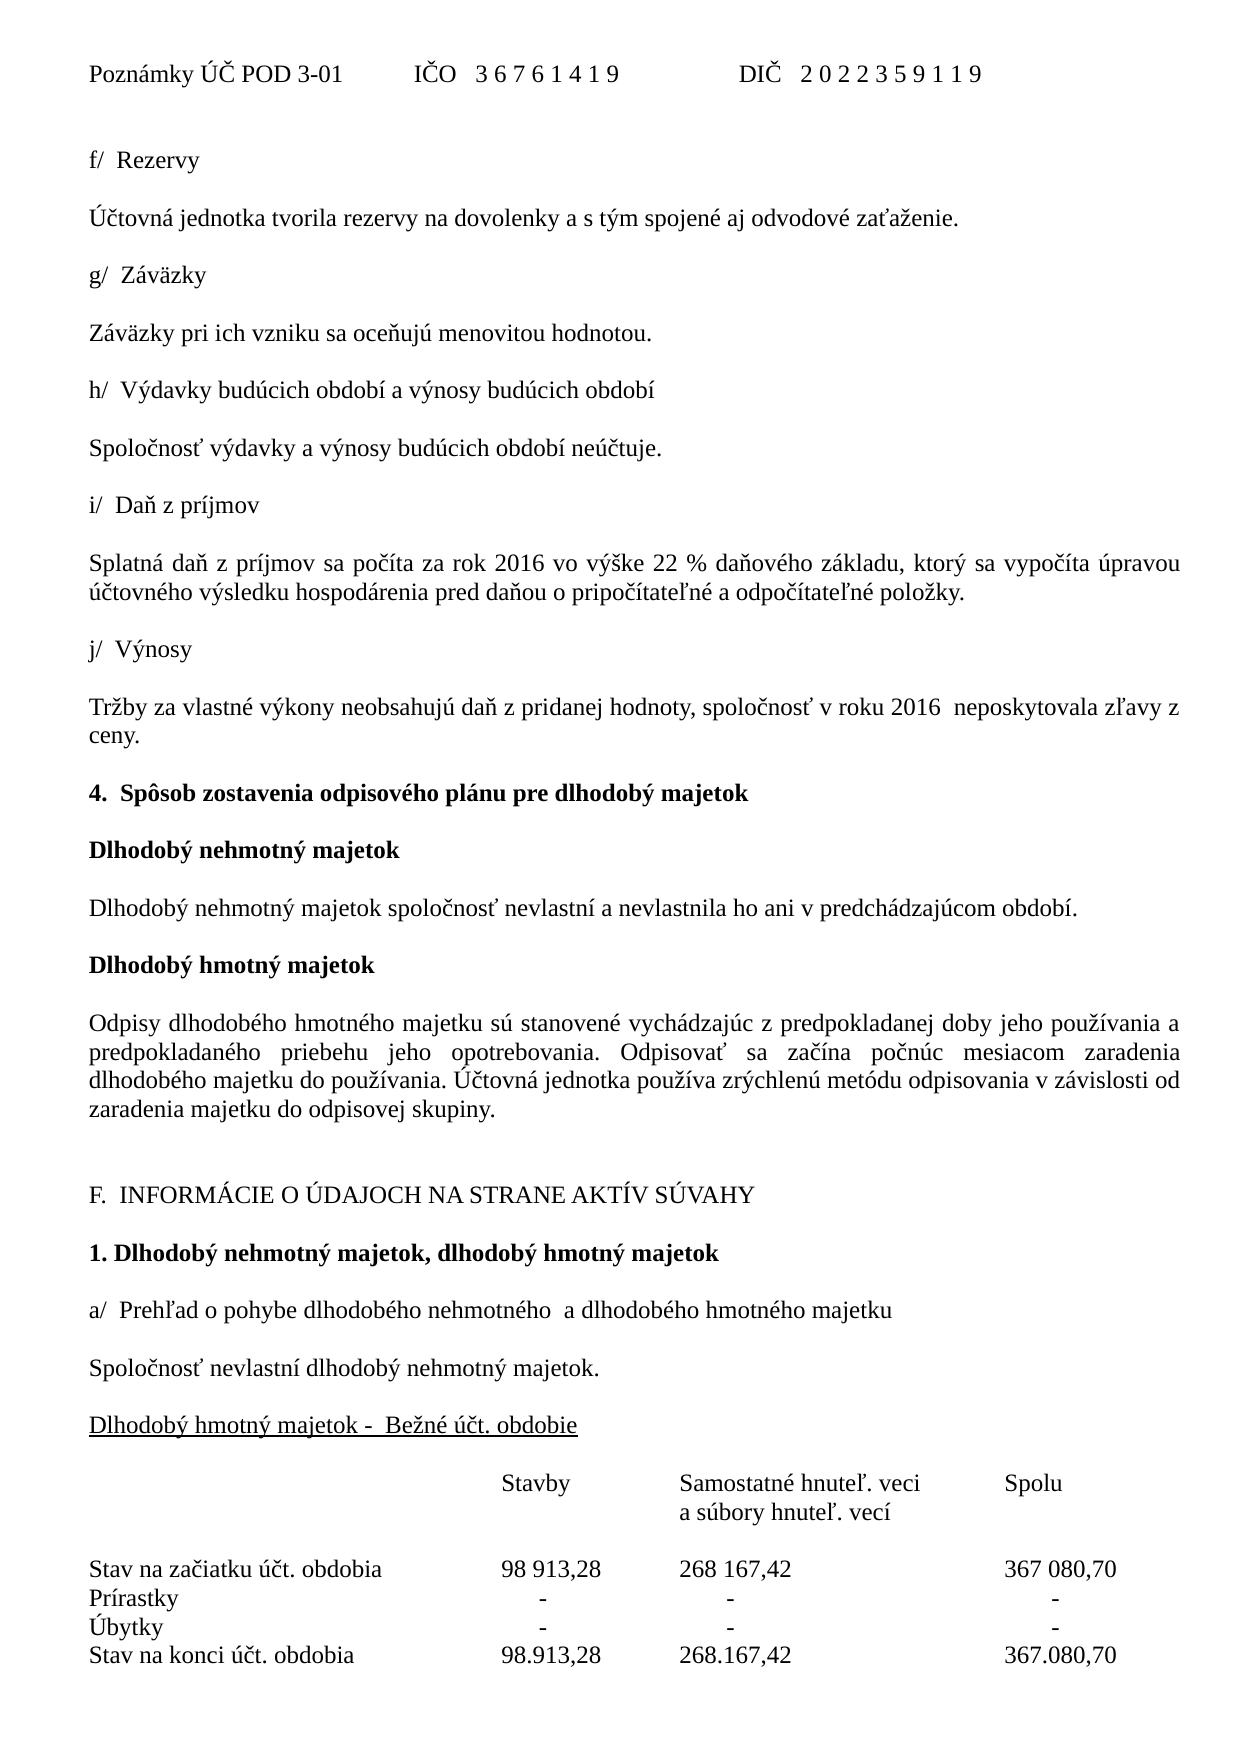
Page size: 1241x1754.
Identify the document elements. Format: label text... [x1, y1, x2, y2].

text Záväzky pri ich vzniku sa oceňujú menovitou hodnotou. [88, 318, 1181, 347]
text f/ Rezervy [88, 145, 1181, 174]
text Odpisy dlhodobého hmotného majetku sú stanovené vychádzajúc z predpokladanej doby jeho používania a predpokladaného priebehu jeho opotrebovania. Odpisovať sa začína počnúc mesiacom zaradenia dlhodobého majetku do používania. Účtovná jednotka používa zrýchlenú metódu odpisovania v závislosti od zaradenia majetku do odpisovej skupiny. [88, 1008, 1181, 1123]
text Stav na začiatku účt. obdobia 98 913,28 268 167,42 367 080,70 [88, 1554, 1181, 1583]
text Účtovná jednotka tvorila rezervy na dovolenky a s tým spojené aj odvodové zaťaženie. [88, 203, 1181, 232]
text Prírastky - - - [88, 1583, 1181, 1612]
text Dlhodobý nehmotný majetok [88, 835, 1181, 864]
text j/ Výnosy [88, 634, 1181, 663]
text 4. Spôsob zostavenia odpisového plánu pre dlhodobý majetok [88, 778, 1181, 807]
text Stav na konci účt. obdobia 98.913,28 268.167,42 367.080,70 [88, 1640, 1181, 1669]
text Spoločnosť výdavky a výnosy budúcich období neúčtuje. [88, 433, 1181, 462]
text Spoločnosť nevlastní dlhodobý nehmotný majetok. [88, 1353, 1181, 1382]
text F. INFORMÁCIE O ÚDAJOCH NA STRANE AKTÍV SÚVAHY [88, 1180, 1181, 1209]
text i/ Daň z príjmov [88, 490, 1181, 519]
text a súbory hnuteľ. vecí [88, 1497, 1181, 1525]
text Stavby Samostatné hnuteľ. veci Spolu [88, 1468, 1181, 1497]
text Tržby za vlastné výkony neobsahujú daň z pridanej hodnoty, spoločnosť v roku 2016 neposkytovala zľavy z ceny. [88, 692, 1181, 749]
text g/ Záväzky [88, 260, 1181, 289]
text Dlhodobý nehmotný majetok spoločnosť nevlastní a nevlastnila ho ani v predchádzajúcom období. [88, 893, 1181, 922]
text a/ Prehľad o pohybe dlhodobého nehmotného a dlhodobého hmotného majetku [88, 1295, 1181, 1324]
text h/ Výdavky budúcich období a výnosy budúcich období [88, 375, 1181, 404]
text Úbytky - - - [88, 1612, 1181, 1640]
text 1. Dlhodobý nehmotný majetok, dlhodobý hmotný majetok [88, 1238, 1181, 1267]
text Dlhodobý hmotný majetok - Bežné účt. obdobie [88, 1410, 1181, 1439]
text Splatná daň z príjmov sa počíta za rok 2016 vo výške 22 % daňového základu, ktorý sa vypočíta úpravou účtovného výsledku hospodárenia pred daňou o pripočítateľné a odpočítateľné položky. [88, 548, 1181, 605]
text Poznámky ÚČ POD 3-01 IČO 3 6 7 6 1 4 1 9 DIČ 2 0 2 2 3 5 9 1 1 9 [88, 59, 1181, 88]
text Dlhodobý hmotný majetok [88, 950, 1181, 979]
